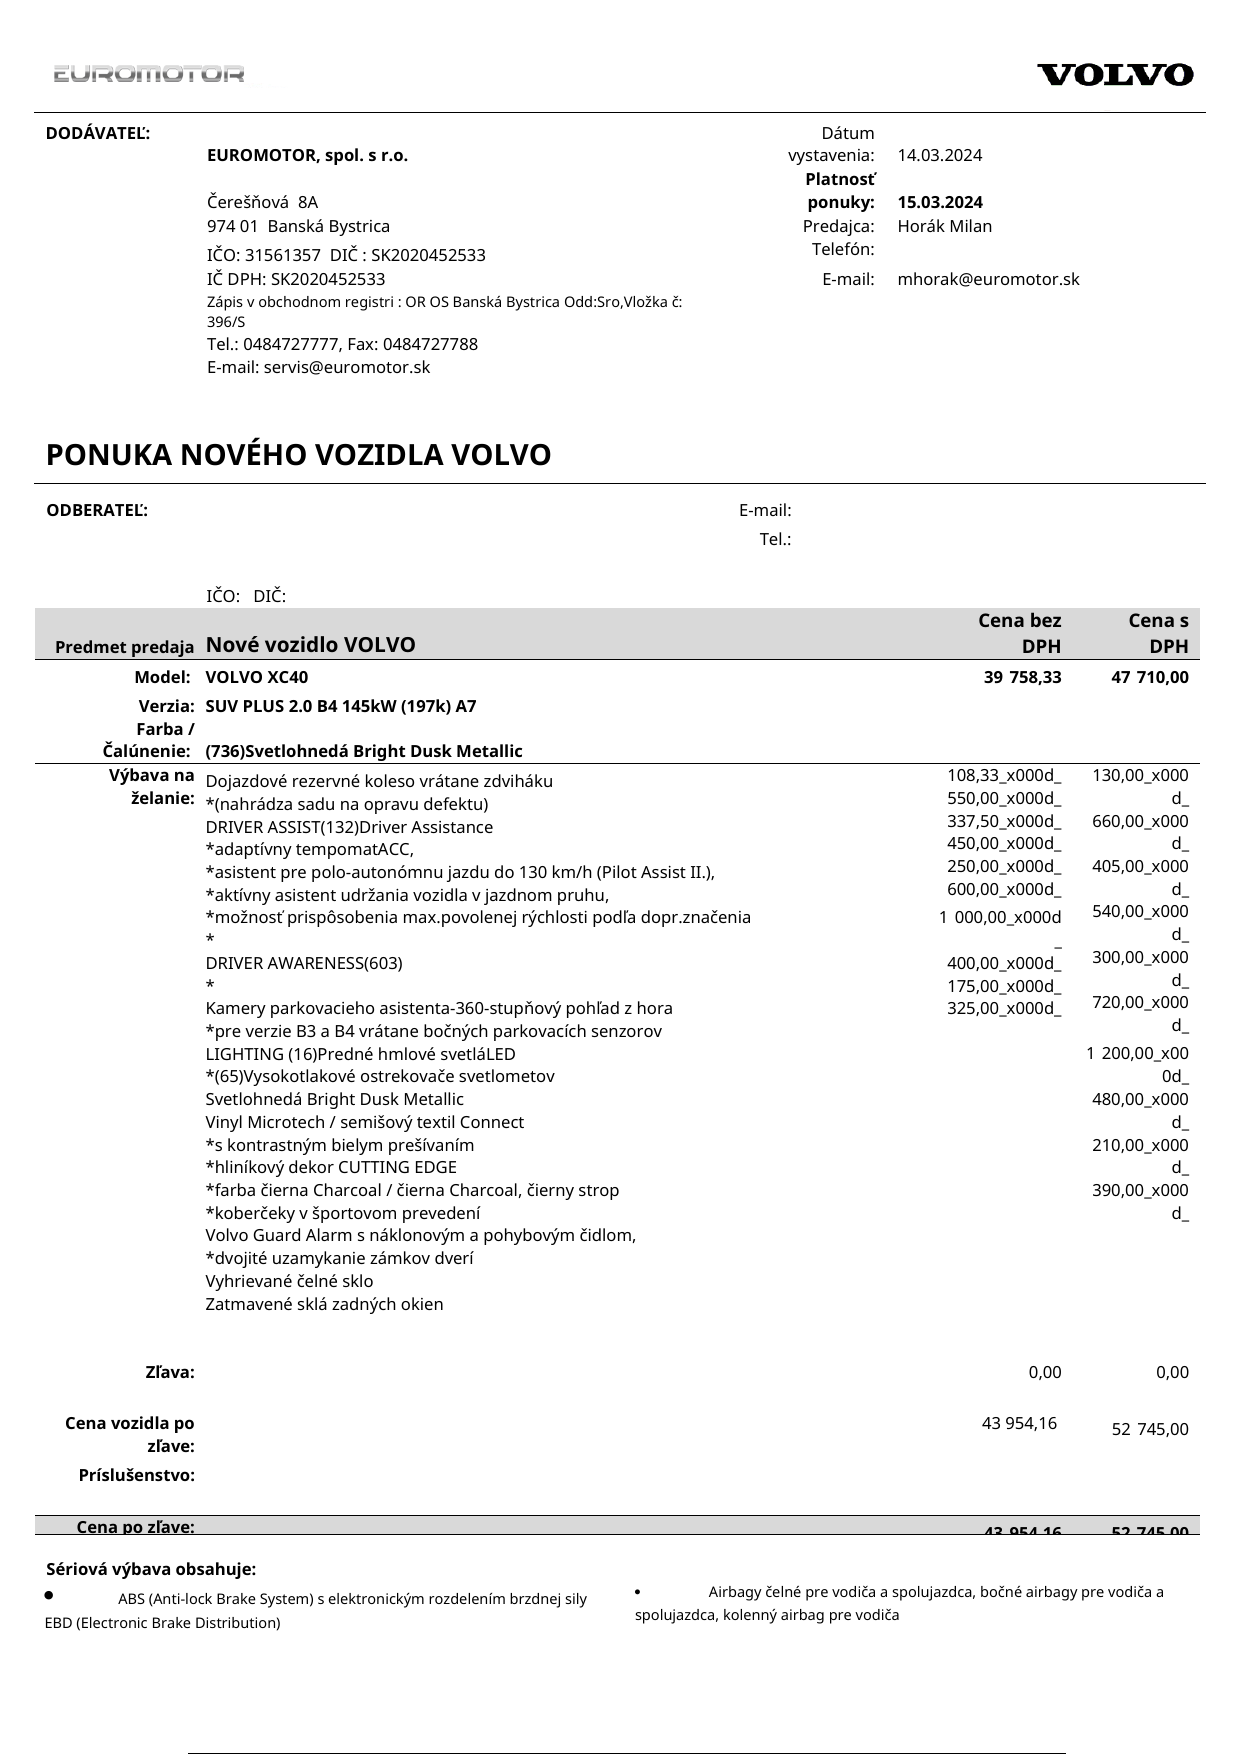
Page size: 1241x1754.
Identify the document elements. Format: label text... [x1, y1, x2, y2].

table_cell [1200, 1534, 1205, 1558]
table_cell [35, 579, 206, 608]
table_cell [206, 1492, 925, 1515]
table_cell [925, 1338, 1073, 1360]
table_cell Tel.: [718, 522, 807, 550]
table_cell SUV PLUS 2.0 B4 145kW (197k) A7 [206, 689, 1200, 717]
table_cell [35, 522, 206, 550]
table_cell Príslušenstvo: [35, 1463, 206, 1492]
table_cell [206, 1338, 925, 1360]
table_cell [1200, 1360, 1205, 1389]
table_cell [807, 550, 1205, 579]
table_cell Cena po zľave: [35, 1516, 206, 1534]
table_cell 41 583,00 [925, 1516, 1073, 1534]
table_cell [305, 401, 723, 424]
table_cell Cena s DPH [1073, 608, 1200, 659]
table_cell [1200, 689, 1205, 717]
table_cell 49 900,00 [1073, 1516, 1200, 1534]
table_cell [206, 1463, 925, 1492]
table_cell [718, 550, 807, 579]
table_cell Cena vozidla po zľave: [35, 1412, 206, 1463]
table_header EUROMOTOR, spol. s r.o. [207, 113, 723, 167]
table_cell [1200, 1515, 1205, 1534]
table_cell Telefón: [724, 237, 886, 267]
table_cell [718, 579, 807, 608]
table_cell 2 371,16 [925, 1360, 1073, 1389]
table_cell 47 710,00 [1073, 660, 1200, 689]
table_cell Verzia: [35, 689, 206, 717]
table_header DODÁVATEĽ: [34, 113, 207, 401]
table_cell E-mail: servis@euromotor.sk [207, 355, 723, 401]
table_cell [35, 1492, 206, 1515]
table_cell [925, 1389, 1073, 1412]
table_cell [206, 1516, 925, 1534]
table_cell IČ DPH: SK2020452533 [207, 267, 723, 290]
table_cell [34, 401, 207, 424]
list Airbagy čelné pre vodiča a spolujazdca, bočné airbagy pre vodiča a spolujazdca, kolenný airbag pre vodiča [635, 1581, 1196, 1624]
table_cell [35, 550, 206, 579]
table_cell [1200, 659, 1205, 689]
table_cell Farba / Čalúnenie: [35, 718, 206, 763]
table_cell Predajca: [724, 213, 886, 237]
table_cell mkruzliak@euromotor.sk [886, 267, 1206, 290]
table_cell [925, 1535, 1073, 1558]
table_cell [1200, 1338, 1205, 1360]
table_cell [925, 1463, 1073, 1492]
table_cell [206, 550, 717, 579]
table_cell 49 900,00 [1073, 1412, 1200, 1463]
table_cell Sériová výbava obsahuje: [35, 1558, 1200, 1581]
table_cell Kružliak Michal [886, 213, 1206, 237]
table_cell [206, 1535, 925, 1558]
table_cell VOLVO XC40 [206, 660, 925, 689]
table_cell [35, 1535, 206, 1558]
table_cell [724, 290, 1206, 401]
table_cell PONUKA NOVÉHO VOZIDLA VOLVO [34, 424, 723, 483]
table_cell [1073, 1492, 1200, 1515]
table_cell 15.03.2024 [886, 167, 1206, 213]
table_cell Cena bez DPH [925, 608, 1073, 659]
table_cell 130,00 [1073, 764, 1200, 1338]
table_cell [1200, 608, 1205, 659]
table_cell [1200, 1412, 1205, 1463]
table_cell [1200, 1492, 1205, 1515]
table_cell [807, 579, 1205, 608]
table_cell [1200, 763, 1205, 1338]
table_cell IČO: 31561357 DIČ : SK2020452533 [207, 237, 723, 267]
table_cell [1200, 1389, 1205, 1412]
table_cell 39 758,33 [925, 660, 1073, 689]
table_cell Platnosť ponuky: [724, 167, 886, 213]
table_cell [1073, 1338, 1200, 1360]
table_cell Čerešňová 8A [207, 167, 723, 213]
table_cell [925, 1492, 1073, 1515]
table_header [206, 493, 717, 522]
table_cell Tel.: 0484727777, Fax: 0484727788 [207, 331, 723, 355]
table_cell [1073, 1389, 1200, 1412]
table_cell Zápis v obchodnom registri : OR OS Banská Bystrica Odd:Sro,Vložka č: 396/S [207, 290, 723, 331]
table_cell [207, 401, 305, 424]
table_cell E-mail: [724, 267, 886, 290]
table_cell [724, 401, 1206, 483]
table_cell [206, 1389, 925, 1412]
table_cell 108,33 [925, 764, 1073, 1338]
table_cell [1200, 1558, 1205, 1581]
table_cell [35, 1389, 206, 1412]
table_cell [1200, 718, 1205, 763]
table_header 14.03.2024 [886, 113, 1206, 167]
table_cell [1073, 1535, 1200, 1558]
list ABS (Anti-lock Brake System) s elektronickým rozdelením brzdnej sily EBD (Electronic Brake Distribution) [44, 1581, 605, 1633]
table_cell 41 583,00 [925, 1412, 1073, 1463]
table_cell Výbava na želanie: [35, 764, 206, 1338]
table_cell [35, 1338, 206, 1360]
table_cell 2 845,00 [1073, 1360, 1200, 1389]
table_cell Nové vozidlo VOLVO [206, 608, 925, 659]
table_cell Zľava: [35, 1360, 206, 1389]
table_cell (736)Svetlohnedá Bright Dusk Metallic [206, 718, 1200, 763]
table_cell Dojazdové rezervné koleso vrátane zdviháku *(nahrádza sadu na opravu defektu) DRIVER ASSIST(132)Driver Assistance *adaptívny tempomatACC, *asistent pre polo-autonómnu jazdu do 130 km/h (Pilot Assist II.), *aktívny asistent udržania vozidla v jazdnom pruhu, *možnosť prispôsobenia max.povolenej rýchlosti podľa dopr.značenia * DRIVER AWARENESS(603) * Kamery parkovacieho asistenta-360-stupňový pohľad z hora *pre verzie B3 a B4 vrátane bočných parkovacích senzorov LIGHTING (16)Predné hmlové svetláLED *(65)Vysokotlakové ostrekovače svetlometov Svetlohnedá Bright Dusk Metallic Vinyl Microtech / semišový textil Connect *s kontrastným bielym prešívaním *hliníkový dekor CUTTING EDGE *farba čierna Charcoal / čierna Charcoal, čierny strop *koberčeky v športovom prevedení Volvo Guard Alarm s náklonovým a pohybovým čidlom, *dvojité uzamykanie zámkov dverí Vyhrievané čelné sklo Zatmavené sklá zadných okien [206, 764, 925, 1338]
table_cell [1200, 1463, 1205, 1492]
table_header ODBERATEĽ: [35, 493, 206, 522]
table_cell [206, 522, 717, 550]
table_cell [886, 237, 1206, 267]
table_cell [206, 1360, 925, 1389]
table_header E-mail: [718, 493, 807, 522]
table_header Dátum vystavenia: [724, 113, 886, 167]
table_cell Predmet predaja [35, 608, 206, 659]
table_cell 974 01 Banská Bystrica [207, 213, 723, 237]
table_cell IČO: DIČ: [206, 579, 717, 608]
table_cell [1073, 1463, 1200, 1492]
table_cell [206, 1412, 925, 1463]
table_cell Model: [35, 660, 206, 689]
table_cell [807, 522, 1205, 550]
table_header [807, 493, 1205, 522]
